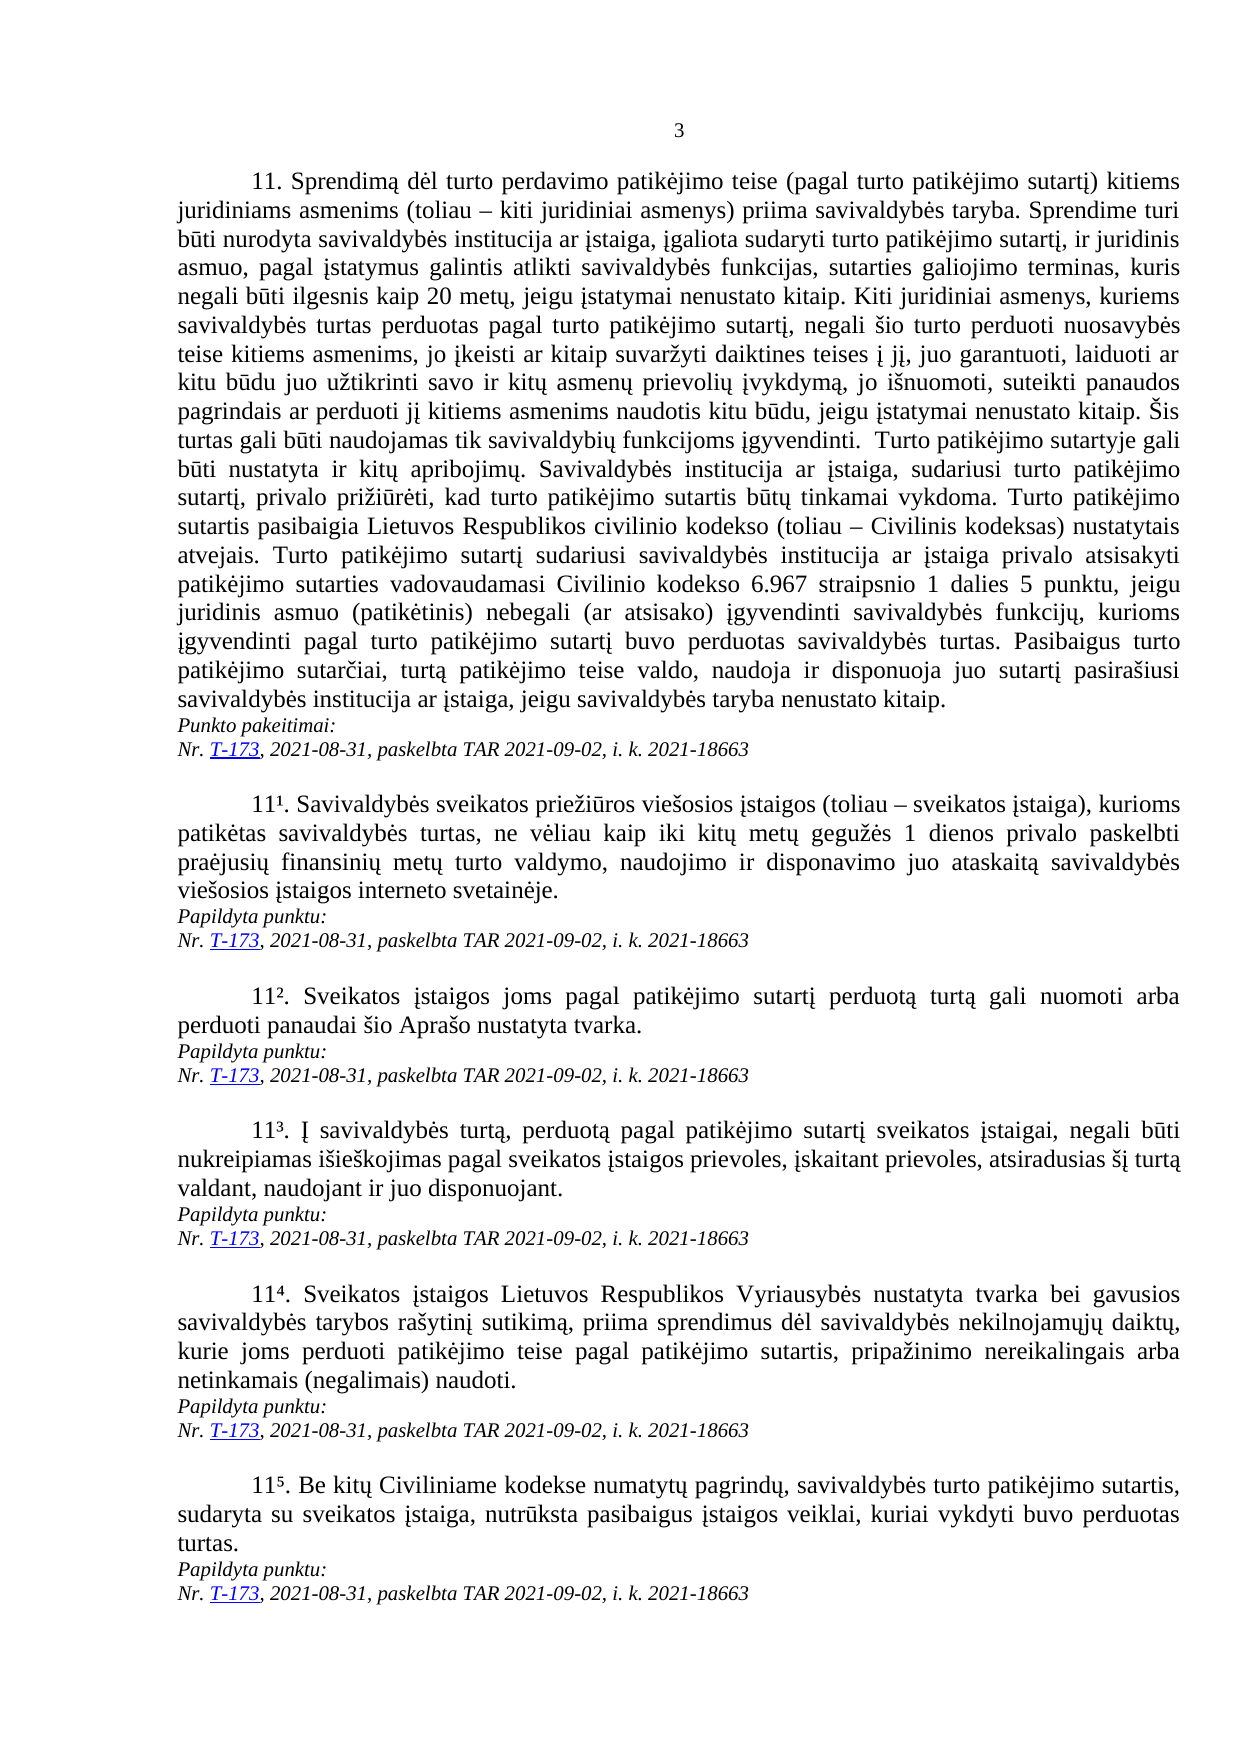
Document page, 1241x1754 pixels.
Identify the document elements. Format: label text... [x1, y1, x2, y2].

text Nr. T-173, 2021-08-31, paskelbta TAR 2021-09-02, i. k. 2021-18663 [177, 928, 1181, 952]
text Nr. T-173, 2021-08-31, paskelbta TAR 2021-09-02, i. k. 2021-18663 [177, 1226, 1181, 1250]
text Nr. T-173, 2021-08-31, paskelbta TAR 2021-09-02, i. k. 2021-18663 [177, 1063, 1181, 1087]
text 11³. Į savivaldybės turtą, perduotą pagal patikėjimo sutartį sveikatos įstaigai, negali būti nukreipiamas išieškojimas pagal sveikatos įstaigos prievoles, įskaitant prievoles, atsiradusias šį turtą valdant, naudojant ir juo disponuojant. [177, 1116, 1181, 1202]
text Papildyta punktu: [177, 1039, 1181, 1063]
text 11⁴. Sveikatos įstaigos Lietuvos Respublikos Vyriausybės nustatyta tvarka bei gavusios savivaldybės tarybos rašytinį sutikimą, priima sprendimus dėl savivaldybės nekilnojamųjų daiktų, kurie joms perduoti patikėjimo teise pagal patikėjimo sutartis, pripažinimo nereikalingais arba netinkamais (negalimais) naudoti. [177, 1279, 1181, 1394]
text Papildyta punktu: [177, 1557, 1181, 1581]
text Nr. T-173, 2021-08-31, paskelbta TAR 2021-09-02, i. k. 2021-18663 [177, 737, 1181, 761]
text Punkto pakeitimai: [177, 712, 1181, 737]
text 11⁵. Be kitų Civiliniame kodekse numatytų pagrindų, savivaldybės turto patikėjimo sutartis, sudaryta su sveikatos įstaiga, nutrūksta pasibaigus įstaigos veiklai, kuriai vykdyti buvo perduotas turtas. [177, 1471, 1181, 1557]
text 11¹. Savivaldybės sveikatos priežiūros viešosios įstaigos (toliau – sveikatos įstaiga), kurioms patikėtas savivaldybės turtas, ne vėliau kaip iki kitų metų gegužės 1 dienos privalo paskelbti praėjusių finansinių metų turto valdymo, naudojimo ir disponavimo juo ataskaitą savivaldybės viešosios įstaigos interneto svetainėje. [177, 789, 1181, 904]
text Papildyta punktu: [177, 1394, 1181, 1418]
text Papildyta punktu: [177, 1202, 1181, 1226]
text Papildyta punktu: [177, 904, 1181, 928]
text 11. Sprendimą dėl turto perdavimo patikėjimo teise (pagal turto patikėjimo sutartį) kitiems juridiniams asmenims (toliau – kiti juridiniai asmenys) priima savivaldybės taryba. Sprendime turi būti nurodyta savivaldybės institucija ar įstaiga, įgaliota sudaryti turto patikėjimo sutartį, ir juridinis asmuo, pagal įstatymus galintis atlikti savivaldybės funkcijas, sutarties galiojimo terminas, kuris negali būti ilgesnis kaip 20 metų, jeigu įstatymai nenustato kitaip. Kiti juridiniai asmenys, kuriems savivaldybės turtas perduotas pagal turto patikėjimo sutartį, negali šio turto perduoti nuosavybės teise kitiems asmenims, jo įkeisti ar kitaip suvaržyti daiktines teises į jį, juo garantuoti, laiduoti ar kitu būdu juo užtikrinti savo ir kitų asmenų prievolių įvykdymą, jo išnuomoti, suteikti panaudos pagrindais ar perduoti jį kitiems asmenims naudotis kitu būdu, jeigu įstatymai nenustato kitaip. Šis turtas gali būti naudojamas tik savivaldybių funkcijoms įgyvendinti. Turto patikėjimo sutartyje gali būti nustatyta ir kitų apribojimų. Savivaldybės institucija ar įstaiga, sudariusi turto patikėjimo sutartį, privalo prižiūrėti, kad turto patikėjimo sutartis būtų tinkamai vykdoma. Turto patikėjimo sutartis pasibaigia Lietuvos Respublikos civilinio kodekso (toliau – Civilinis kodeksas) nustatytais atvejais. Turto patikėjimo sutartį sudariusi savivaldybės institucija ar įstaiga privalo atsisakyti patikėjimo sutarties vadovaudamasi Civilinio kodekso 6.967 straipsnio 1 dalies 5 punktu, jeigu juridinis asmuo (patikėtinis) nebegali (ar atsisako) įgyvendinti savivaldybės funkcijų, kurioms įgyvendinti pagal turto patikėjimo sutartį buvo perduotas savivaldybės turtas. Pasibaigus turto patikėjimo sutarčiai, turtą patikėjimo teise valdo, naudoja ir disponuoja juo sutartį pasirašiusi savivaldybės institucija ar įstaiga, jeigu savivaldybės taryba nenustato kitaip. [177, 166, 1181, 712]
text Nr. T-173, 2021-08-31, paskelbta TAR 2021-09-02, i. k. 2021-18663 [177, 1581, 1181, 1605]
text Nr. T-173, 2021-08-31, paskelbta TAR 2021-09-02, i. k. 2021-18663 [177, 1418, 1181, 1442]
text 11². Sveikatos įstaigos joms pagal patikėjimo sutartį perduotą turtą gali nuomoti arba perduoti panaudai šio Aprašo nustatyta tvarka. [177, 981, 1181, 1039]
